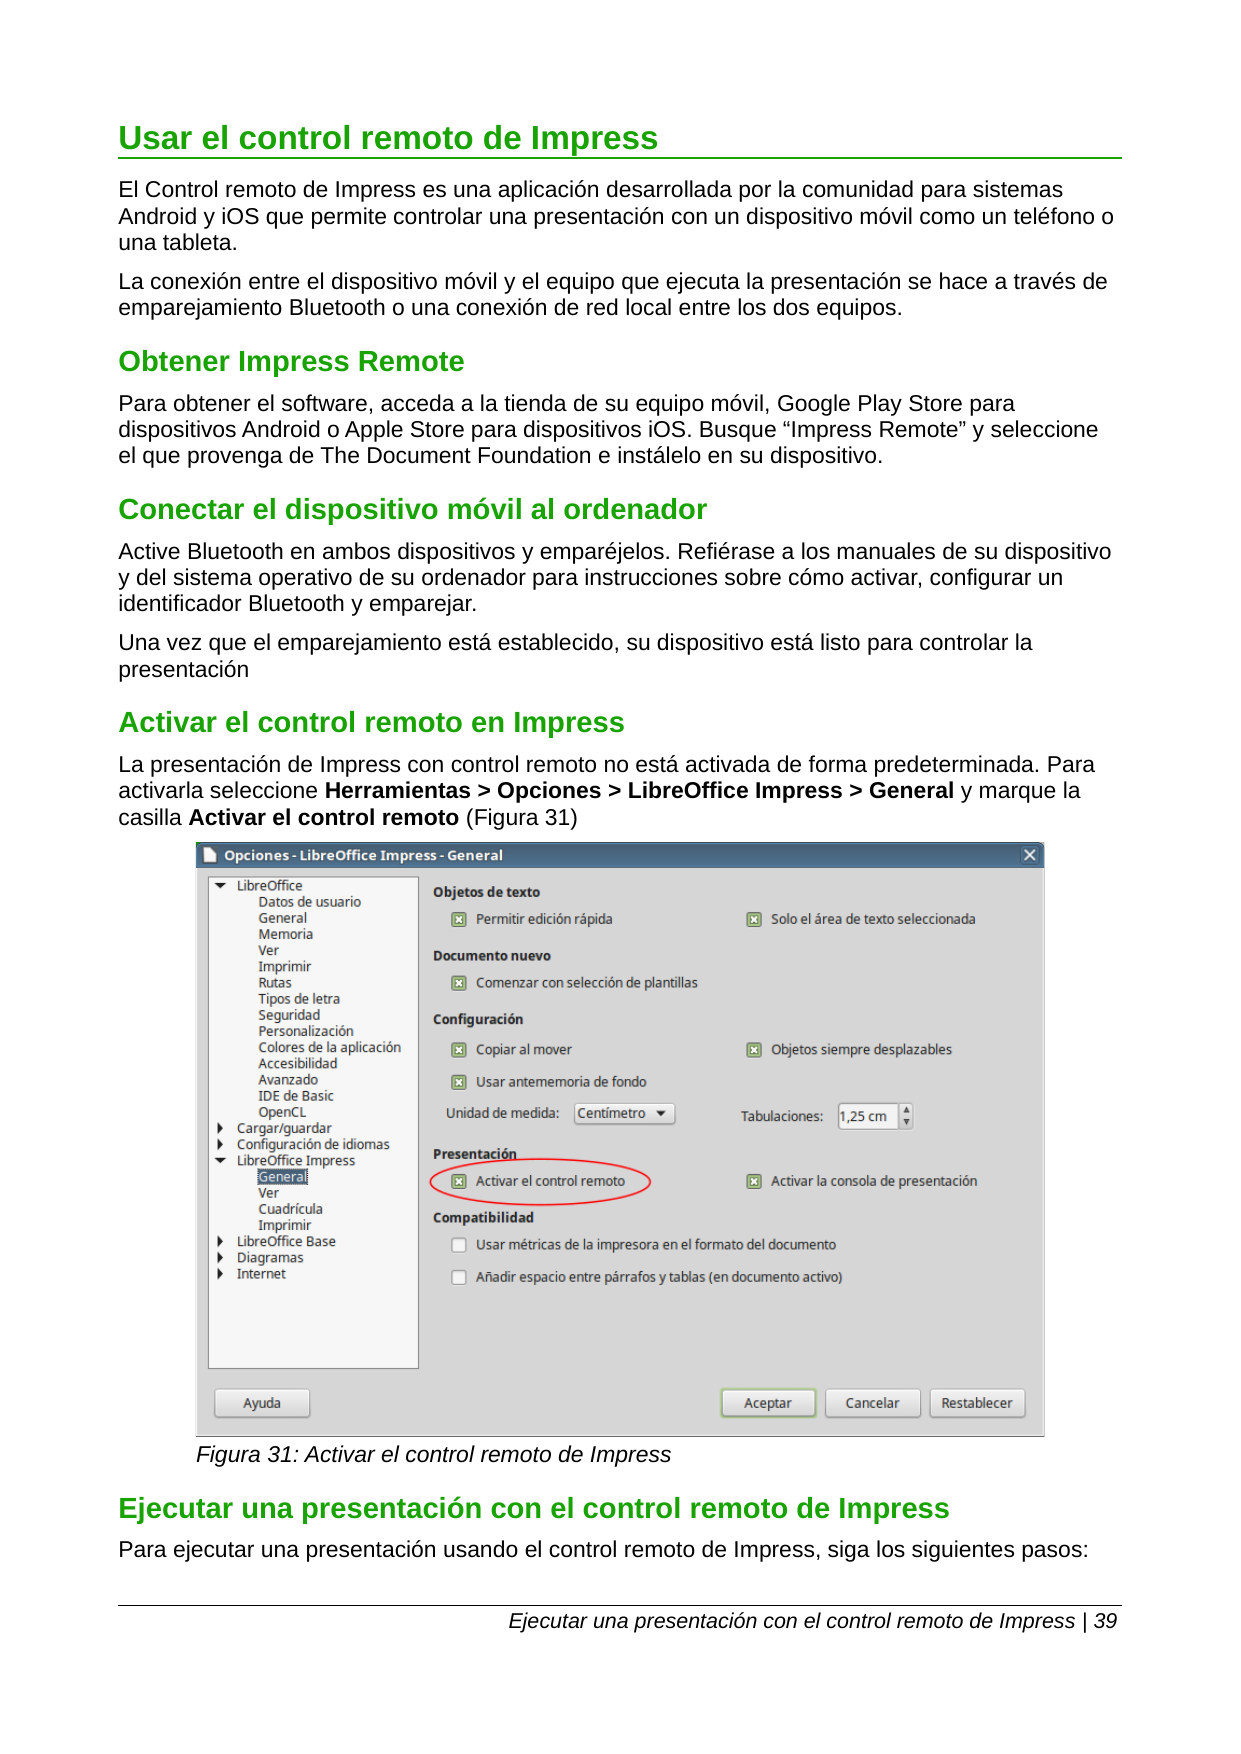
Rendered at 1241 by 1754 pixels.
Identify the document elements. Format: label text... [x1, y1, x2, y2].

picture [195, 842, 1045, 1437]
subtitle Activar el control remoto en Impress [118, 706, 1122, 739]
subtitle Usar el control remoto de Impress [118, 118, 1122, 157]
subtitle Obtener Impress Remote [118, 344, 1122, 378]
subtitle Ejecutar una presentación con el control remoto de Impress [118, 1491, 1122, 1524]
text Para ejecutar una presentación usando el control remoto de Impress, siga los siguientes pasos: [118, 1536, 1122, 1563]
text Figura 31: Activar el control remoto de Impress [196, 1437, 1044, 1467]
subtitle Conectar el dispositivo móvil al ordenador [118, 492, 1122, 526]
text El Control remoto de Impress es una aplicación desarrollada por la comunidad para sistemas Android y iOS que permite controlar una presentación con un dispositivo móvil como un teléfono o una tableta. [118, 176, 1122, 255]
text Una vez que el emparejamiento está establecido, su dispositivo está listo para controlar la presentación [118, 629, 1122, 682]
text Para obtener el software, acceda a la tienda de su equipo móvil, Google Play Store para dispositivos Android o Apple Store para dispositivos iOS. Busque “Impress Remote” y seleccione el que provenga de The Document Foundation e instálelo en su dispositivo. [118, 389, 1122, 469]
text Active Bluetooth en ambos dispositivos y emparéjelos. Refiérase a los manuales de su dispositivo y del sistema operativo de su ordenador para instrucciones sobre cómo activar, configurar un identificador Bluetooth y emparejar. [118, 538, 1122, 617]
text La presentación de Impress con control remoto no está activada de forma predeterminada. Para activarla seleccione Herramientas > Opciones > LibreOffice Impress > General y marque la casilla Activar el control remoto (Figura 31) [118, 751, 1122, 830]
text La conexión entre el dispositivo móvil y el equipo que ejecuta la presentación se hace a través de emparejamiento Bluetooth o una conexión de red local entre los dos equipos. [118, 268, 1122, 321]
